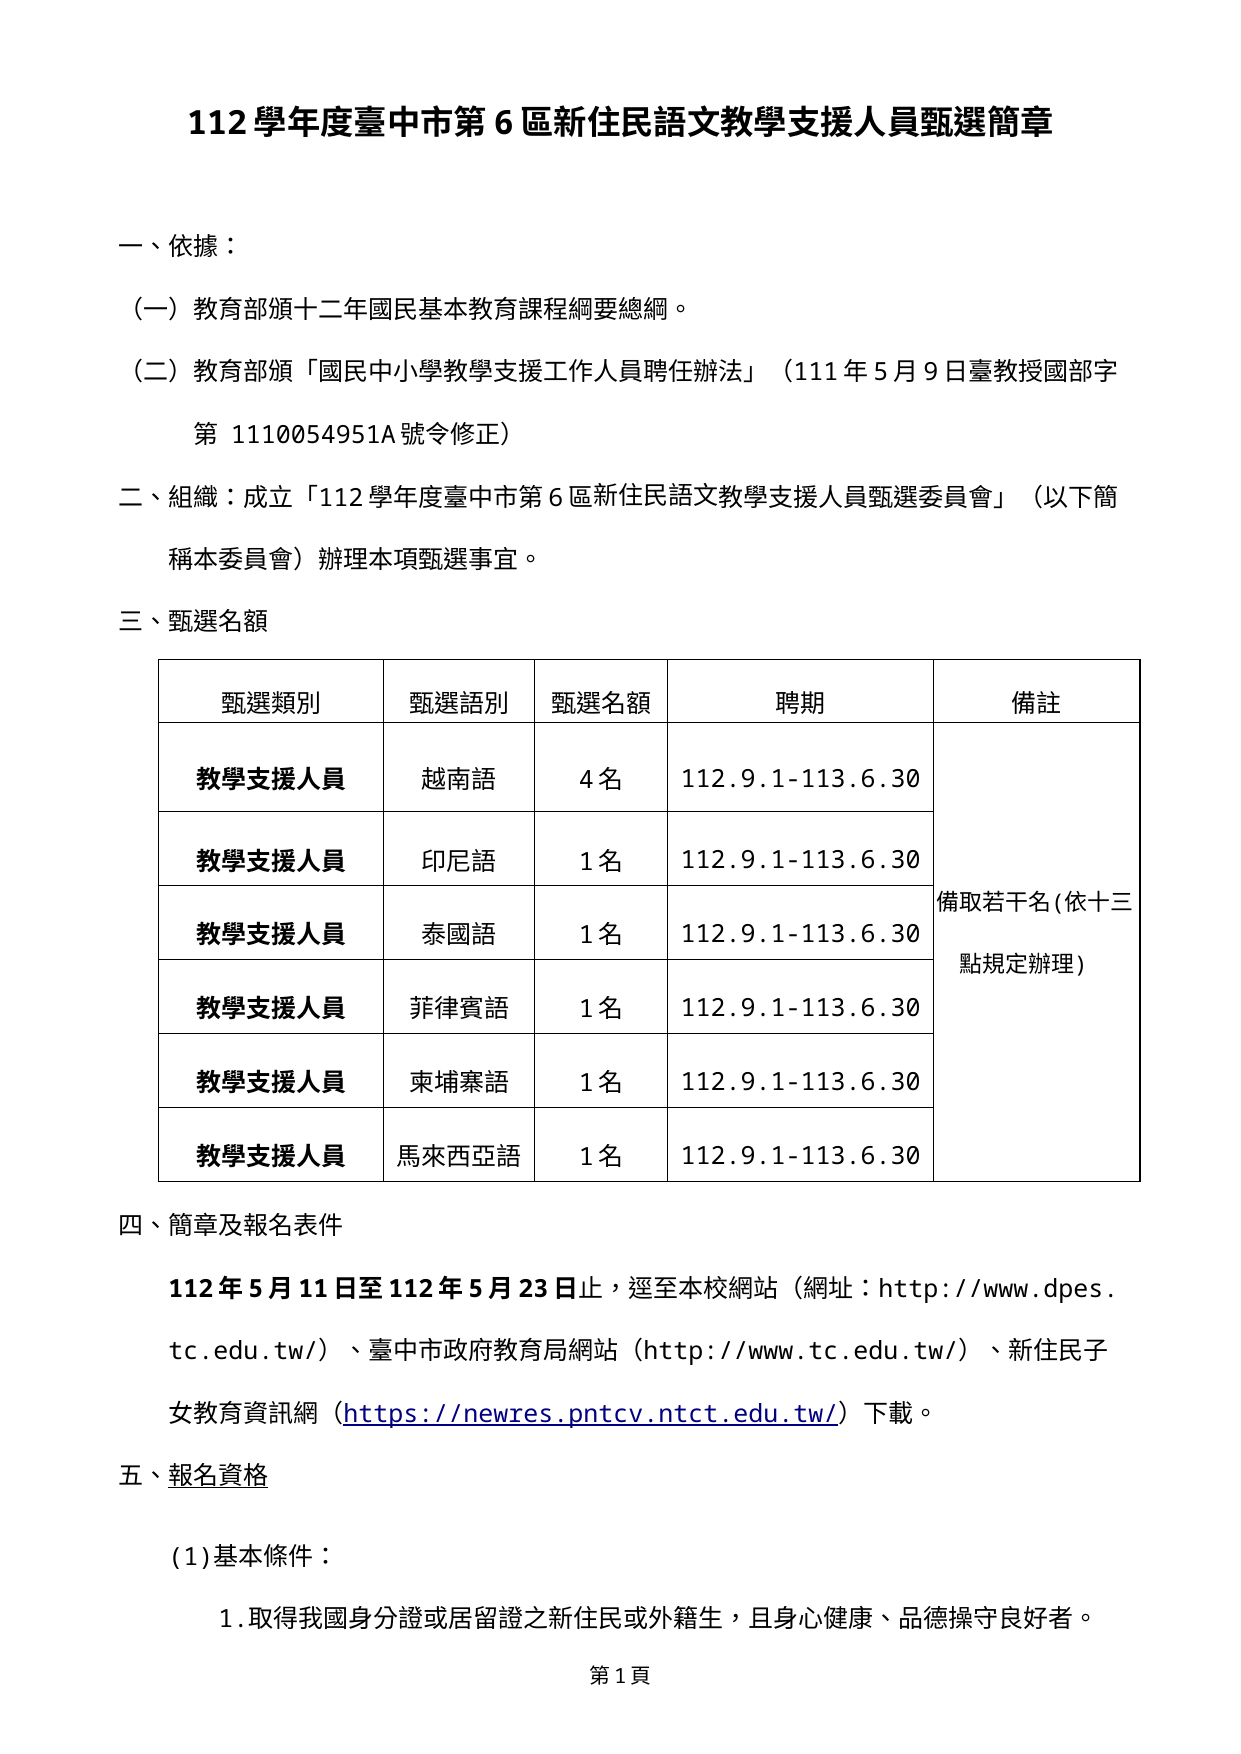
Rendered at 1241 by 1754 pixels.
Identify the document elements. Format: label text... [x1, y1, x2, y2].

table_cell 印尼語 [384, 812, 534, 885]
table_cell 馬來西亞語 [384, 1108, 534, 1181]
table_cell 教學支援人員 [159, 886, 383, 959]
table_cell 1名 [535, 1108, 667, 1181]
table_cell 112.9.1-113.6.30 [668, 1108, 933, 1181]
table_cell 1名 [535, 1034, 667, 1107]
table_header 甄選語別 [384, 660, 534, 722]
table_cell 教學支援人員 [159, 723, 383, 811]
text 一、依據： [118, 203, 1122, 266]
table_cell 教學支援人員 [159, 1034, 383, 1107]
table_cell 教學支援人員 [159, 812, 383, 885]
table_cell 112.9.1-113.6.30 [668, 960, 933, 1033]
table_cell 教學支援人員 [159, 1108, 383, 1181]
table_header 甄選名額 [535, 660, 667, 722]
table_cell 112.9.1-113.6.30 [668, 1034, 933, 1107]
table_cell 備取若干名(依十三點規定辦理) [934, 723, 1139, 1181]
table_header 備註 [934, 660, 1139, 722]
table_cell 泰國語 [384, 886, 534, 959]
table_cell 菲律賓語 [384, 960, 534, 1033]
table_cell 112.9.1-113.6.30 [668, 886, 933, 959]
table_cell 1名 [535, 886, 667, 959]
table_cell 柬埔寨語 [384, 1034, 534, 1107]
table_cell 教學支援人員 [159, 960, 383, 1033]
text （一）教育部頒十二年國民基本教育課程綱要總綱。 [118, 266, 1122, 328]
text 112學年度臺中市第6區新住民語文教學支援人員甄選簡章 [118, 78, 1122, 141]
table_header 甄選類別 [159, 660, 383, 722]
text 1.取得我國身分證或居留證之新住民或外籍生，且身心健康、品德操守良好者。 [218, 1575, 1122, 1638]
table_cell 112.9.1-113.6.30 [668, 723, 933, 811]
text 四、簡章及報名表件 112年5月11日至112年5月23日止，逕至本校網站（網址：http://www.dpes.tc.edu.tw/）、臺中市政府教育局網站（http://www.tc.edu.tw/）、新住民子女教育資訊網（https://newres.pntcv.ntct.edu.tw/）下載。 [118, 1182, 1122, 1432]
list 基本條件： [168, 1513, 1122, 1575]
table_cell 4名 [535, 723, 667, 811]
text 五、報名資格 [118, 1432, 1122, 1494]
table_cell 越南語 [384, 723, 534, 811]
table_cell 1名 [535, 960, 667, 1033]
text 三、甄選名額 [118, 578, 1122, 641]
table_cell 112.9.1-113.6.30 [668, 812, 933, 885]
table_header 聘期 [668, 660, 933, 722]
table_cell 1名 [535, 812, 667, 885]
text （二）教育部頒「國民中小學教學支援工作人員聘任辦法」（111年5月9日臺教授國部字第 1110054951A號令修正） [118, 328, 1122, 453]
text 二、組織：成立「112學年度臺中市第6區新住民語文教學支援人員甄選委員會」（以下簡稱本委員會）辦理本項甄選事宜。 [118, 453, 1122, 578]
